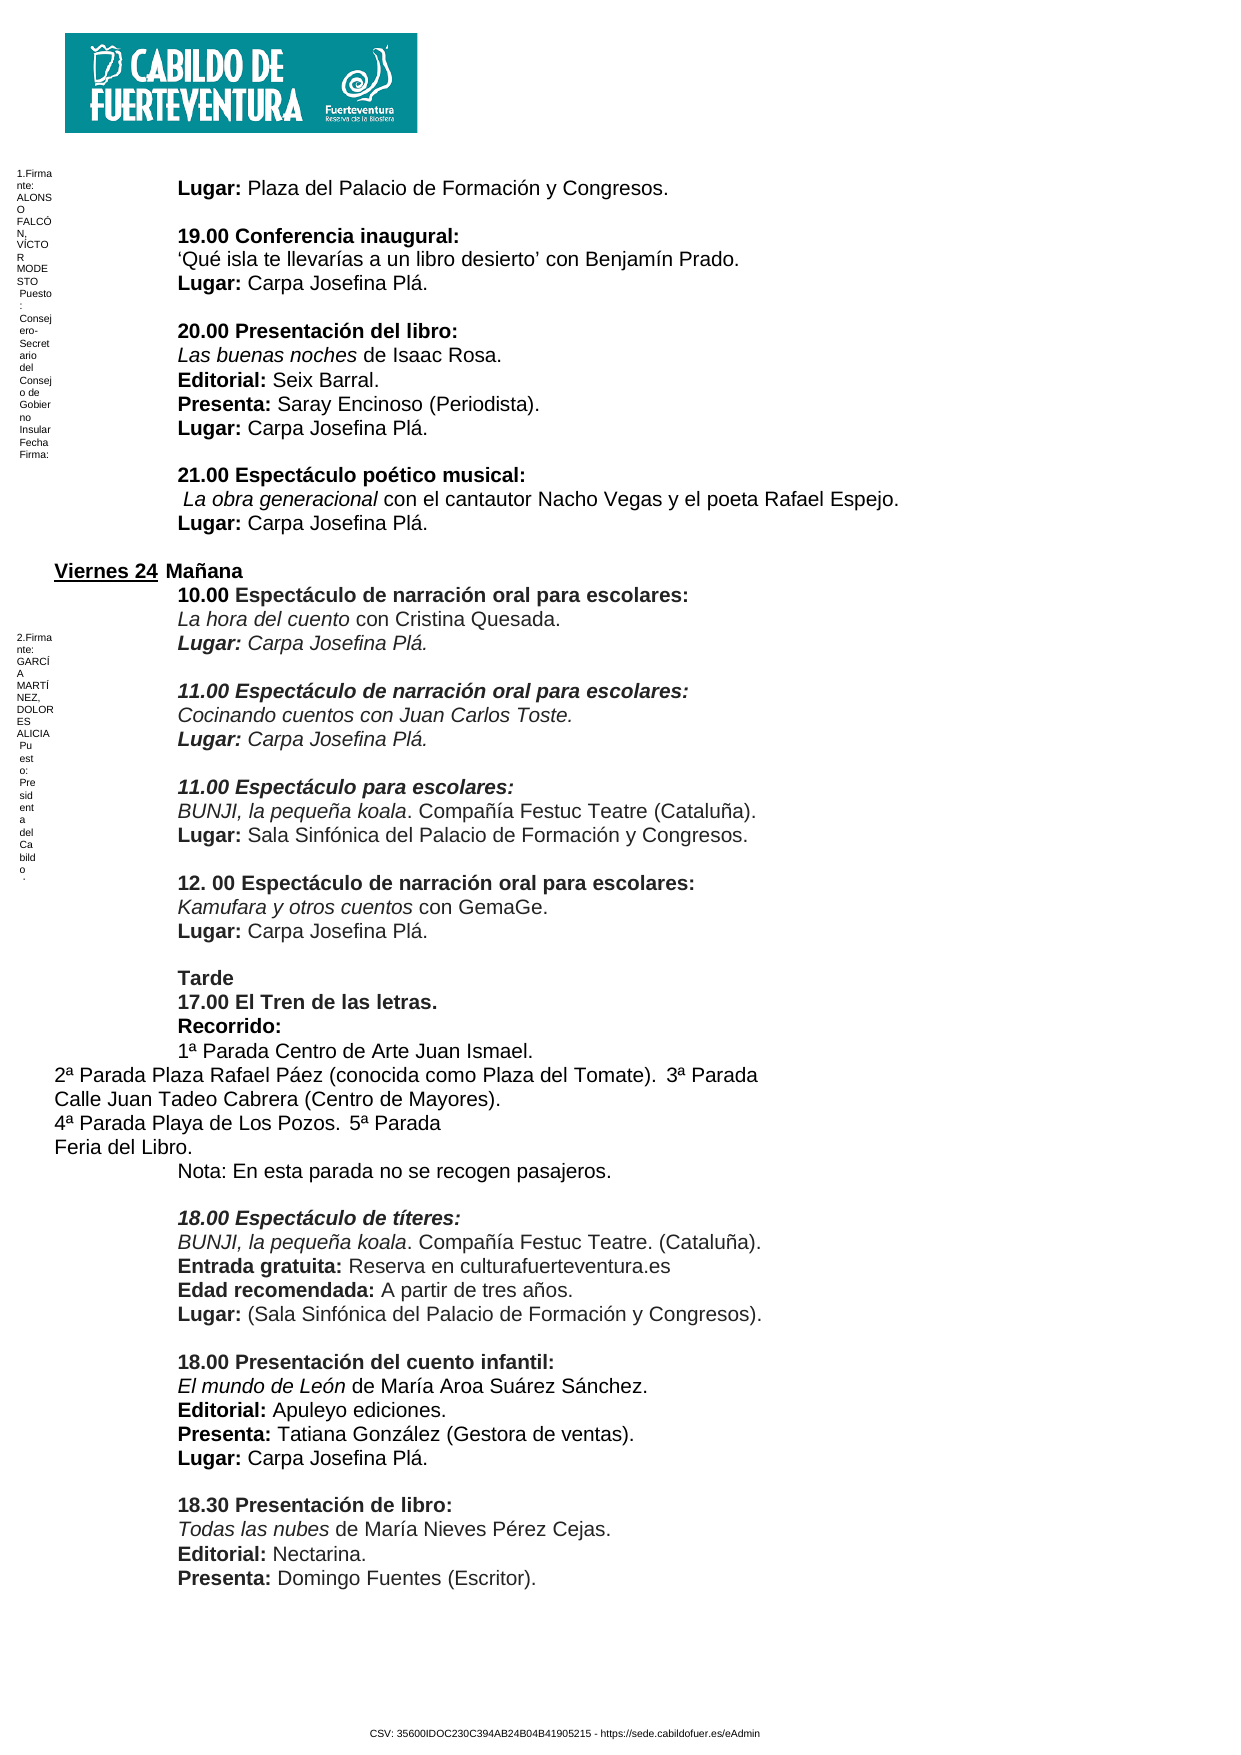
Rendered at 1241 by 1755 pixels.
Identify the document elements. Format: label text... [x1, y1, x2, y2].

text Cocinando cuentos con Juan Carlos Toste. [177, 703, 1241, 727]
text 2.Firmante: GARCÍA MARTÍNEZ, DOLORES ALICIA [17, 631, 54, 739]
text [14, 631, 54, 879]
text 20.00 Presentación del libro: Las buenas noches de Isaac Rosa. Editorial: Seix Barral. [177, 319, 503, 391]
text Lugar: Carpa Josefina Plá. [177, 511, 1241, 535]
text Todas las nubes de María Nieves Pérez Cejas. [177, 1518, 1241, 1542]
text 4ª Parada Playa de Los Pozos. 5ª Parada Feria del Libro. [54, 1111, 478, 1159]
text Presenta: Saray Encinoso (Periodista). [177, 391, 1241, 415]
text Lugar: Carpa Josefina Plá. [177, 918, 1241, 942]
subtitle 21.00 Espectáculo poético musical: [177, 463, 1241, 487]
text Editorial: Apuleyo ediciones. [177, 1398, 1241, 1422]
text 17.00 El Tren de las letras. Recorrido: [177, 990, 472, 1038]
text BUNJI, la pequeña koala. Compañía Festuc Teatre (Cataluña). [177, 799, 1241, 823]
text [14, 167, 54, 463]
subtitle Tarde [177, 966, 1241, 990]
text Lugar: Sala Sinfónica del Palacio de Formación y Congresos. [177, 823, 1241, 847]
text La hora del cuento con Cristina Quesada. [177, 607, 1241, 631]
text 10.00 Espectáculo de narración oral para escolares: [177, 583, 1241, 607]
text 2ª Parada Plaza Rafael Páez (conocida como Plaza del Tomate). 3ª Parada Calle Juan Tadeo Cabrera (Centro de Mayores). [54, 1062, 791, 1111]
text Lugar: Carpa Josefina Plá. [177, 631, 1241, 655]
text Lugar: (Sala Sinfónica del Palacio de Formación y Congresos). [177, 1302, 1241, 1326]
text Lugar: Carpa Josefina Plá. [177, 415, 1241, 439]
text Lugar: Carpa Josefina Plá. [177, 1446, 1241, 1470]
text Edad recomendada: A partir de tres años. [177, 1278, 1241, 1302]
text Lugar: Carpa Josefina Plá. [177, 272, 1241, 295]
text Entrada gratuita: Reserva en culturafuerteventura.es [177, 1254, 1241, 1278]
text Puesto: Presidenta del Cabildo de Fuerteventura Fecha Firma: 21/10/2025 10:00:28 [19, 740, 36, 879]
text Lugar: Carpa Josefina Plá. [177, 727, 1241, 751]
subtitle 18.00 Presentación del cuento infantil: [177, 1350, 1241, 1374]
subtitle 11.00 Espectáculo de narración oral para escolares: [177, 679, 1241, 703]
text Puesto: Consejero-Secretario del Consejo de Gobierno Insular Fecha Firma: 21/10/2025 09:41:40 [19, 288, 52, 463]
subtitle 18.00 Espectáculo de títeres: [177, 1207, 1241, 1231]
subtitle 18.30 Presentación de libro: [177, 1494, 1241, 1518]
text Presenta: Domingo Fuentes (Escritor). [177, 1566, 1241, 1589]
text La obra generacional con el cantautor Nacho Vegas y el poeta Rafael Espejo. [183, 487, 1241, 511]
text 1ª Parada Centro de Arte Juan Ismael. [177, 1038, 1241, 1062]
subtitle 11.00 Espectáculo para escolares: [177, 775, 1241, 799]
subtitle 19.00 Conferencia inaugural: [177, 223, 1241, 247]
text El mundo de León de María Aroa Suárez Sánchez. [177, 1374, 1241, 1398]
text Presenta: Tatiana González (Gestora de ventas). [177, 1422, 1241, 1446]
subtitle 12. 00 Espectáculo de narración oral para escolares: [177, 871, 1241, 894]
subtitle Viernes 24 Mañana [54, 559, 356, 583]
text Lugar: Plaza del Palacio de Formación y Congresos. [177, 175, 1241, 199]
text Nota: En esta parada no se recogen pasajeros. [177, 1159, 1241, 1183]
text ‘Qué isla te llevarías a un libro desierto’ con Benjamín Prado. [177, 248, 1241, 272]
text BUNJI, la pequeña koala. Compañía Festuc Teatre. (Cataluña). [177, 1231, 1241, 1254]
text 1.Firmante: ALONSO FALCÓN, VÍCTOR MODESTO [17, 167, 54, 287]
text Editorial: Nectarina. [177, 1542, 1241, 1566]
text Kamufara y otros cuentos con GemaGe. [177, 894, 1241, 918]
